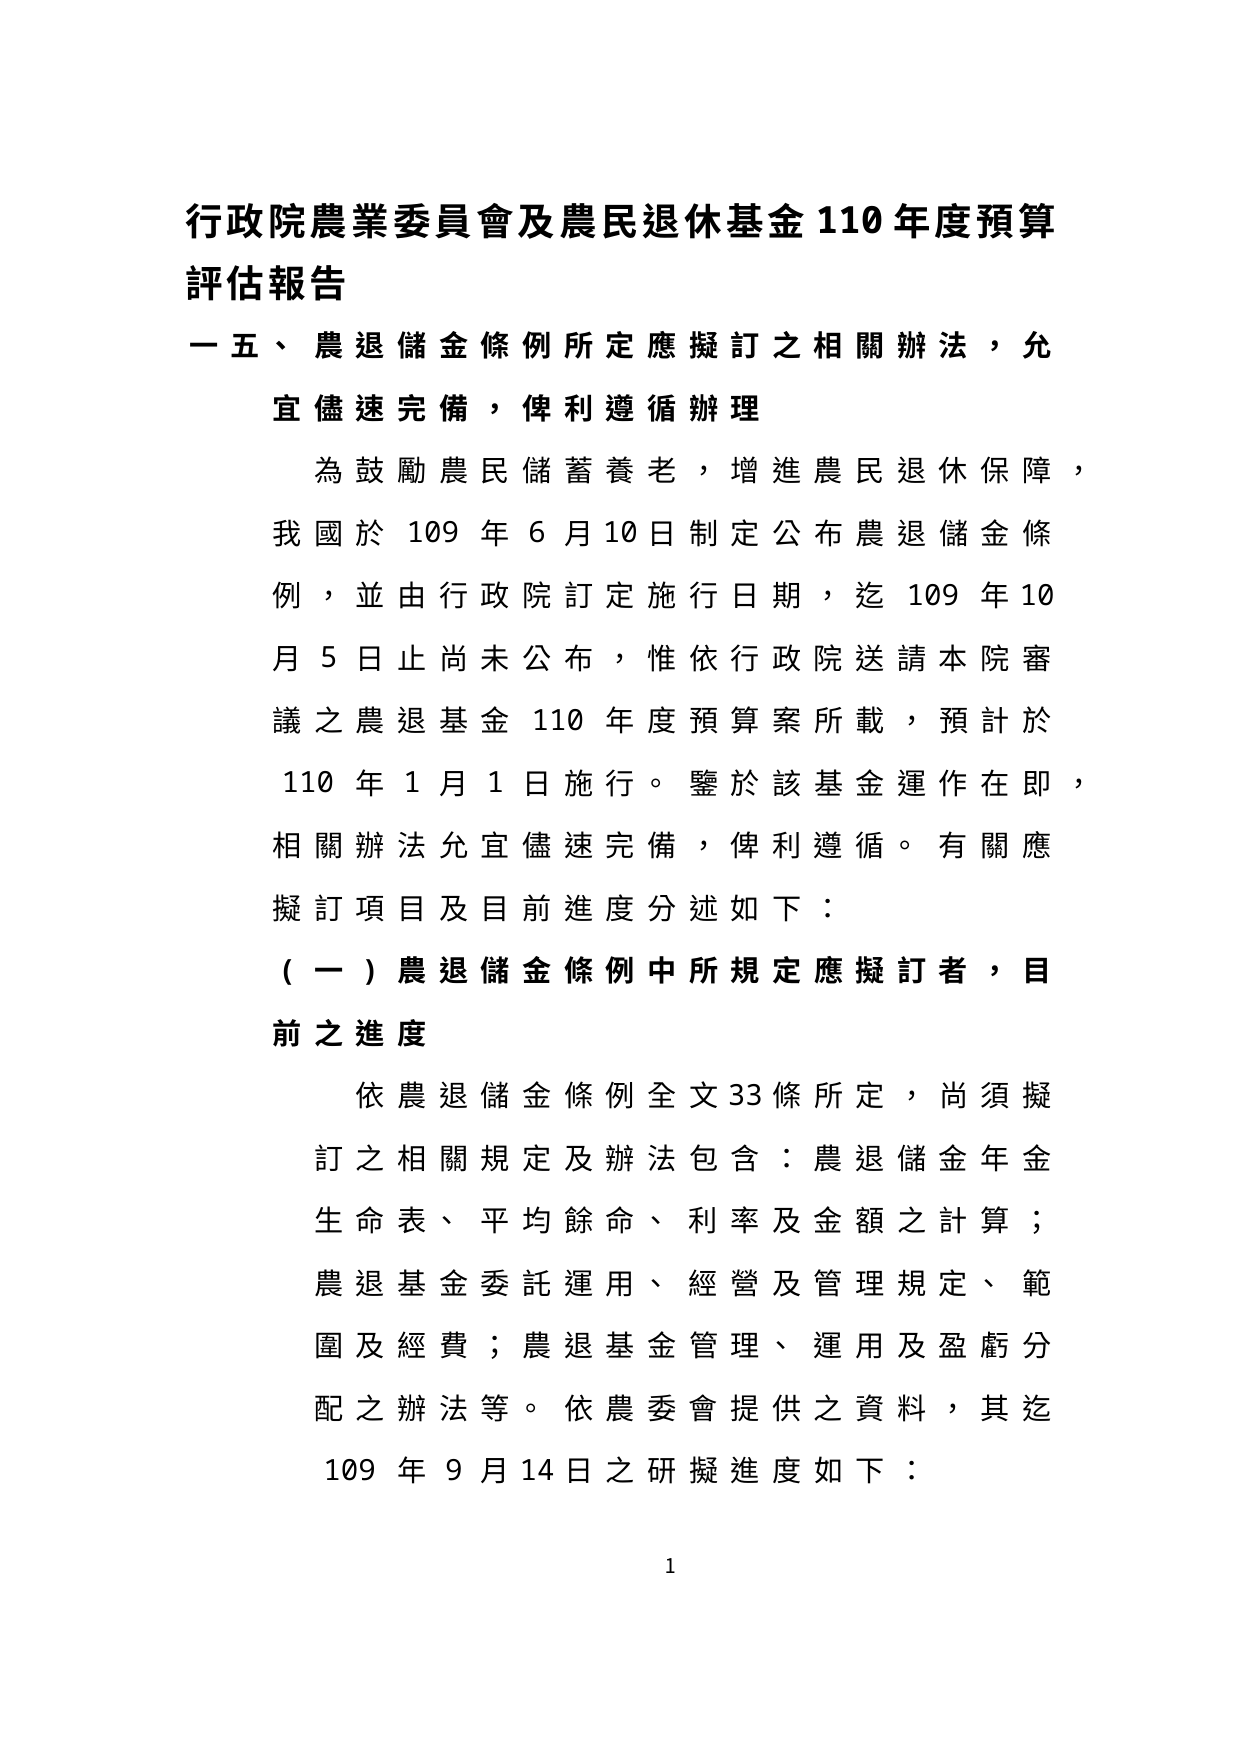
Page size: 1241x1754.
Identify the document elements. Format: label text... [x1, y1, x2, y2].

text (一)農退儲金條例中所規定應擬訂者，目前之進度 [242, 927, 1058, 1052]
text 行政院農業委員會及農民退休基金110年度預算評估報告 [183, 177, 1058, 302]
text 為鼓勵農民儲蓄養老，增進農民退休保障，我國於109年6月10日制定公布農退儲金條例，並由行政院訂定施行日期，迄109年10月5日止尚未公布，惟依行政院送請本院審議之農退基金110年度預算案所載，預計於110年1月1日施行。鑒於該基金運作在即，相關辦法允宜儘速完備，俾利遵循。有關應擬訂項目及目前進度分述如下： [242, 427, 1058, 927]
text 依農退儲金條例全文33條所定，尚須擬訂之相關規定及辦法包含：農退儲金年金生命表、平均餘命、利率及金額之計算；農退基金委託運用、經營及管理規定、範圍及經費；農退基金管理、運用及盈虧分配之辦法等。依農委會提供之資料，其迄109年9月14日之研擬進度如下： [271, 1052, 1058, 1490]
text 一五、農退儲金條例所定應擬訂之相關辦法，允宜儘速完備，俾利遵循辦理 [183, 302, 1058, 427]
